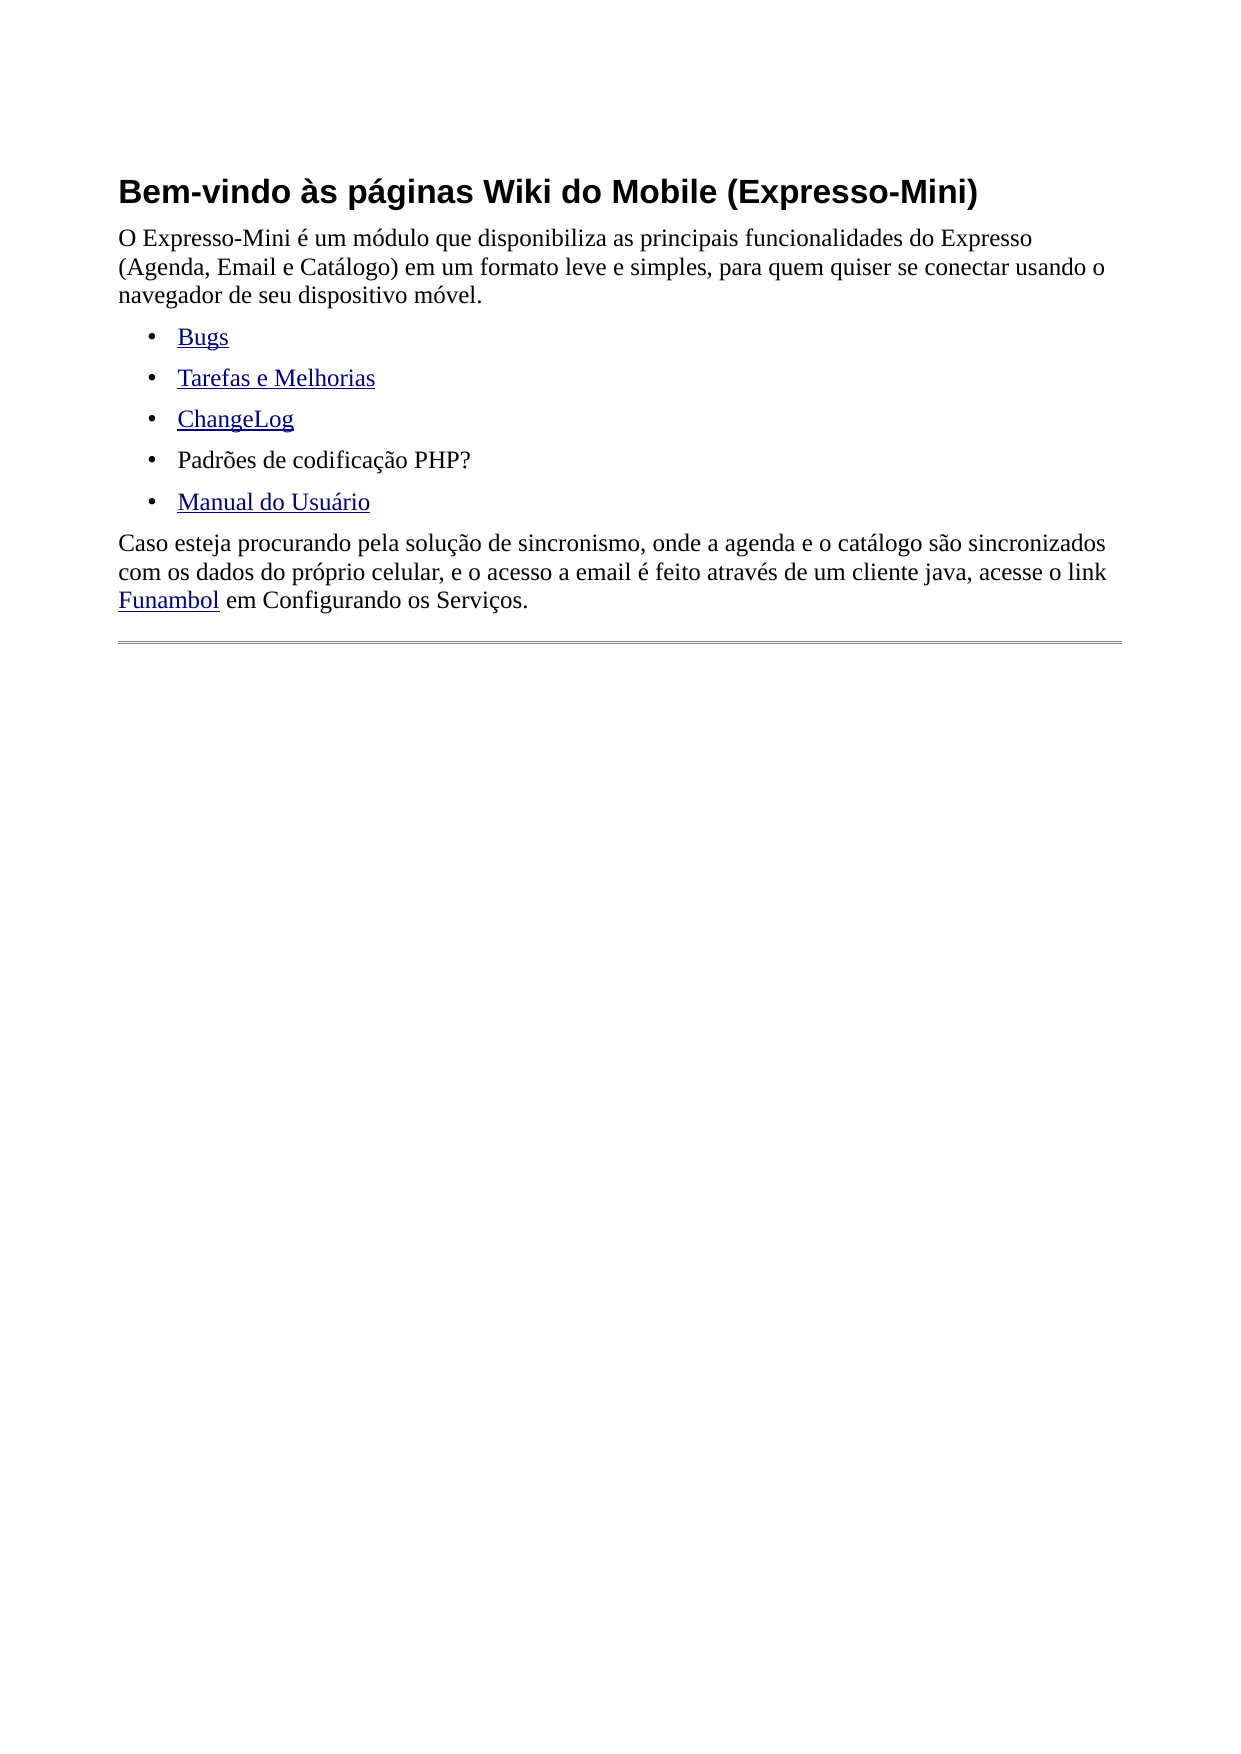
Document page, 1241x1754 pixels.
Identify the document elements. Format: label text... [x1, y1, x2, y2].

list Padrões de codificação PHP? [148, 446, 1122, 474]
text O Expresso-Mini é um módulo que disponibiliza as principais funcionalidades do Expresso (Agenda, Email e Catálogo) em um formato leve e simples, para quem quiser se conectar usando o navegador de seu dispositivo móvel. [118, 223, 1122, 309]
list ChangeLog [148, 404, 1122, 433]
subtitle Bem-vindo às páginas Wiki do Mobile (Expresso-Mini) [118, 172, 1122, 211]
text Caso esteja procurando pela solução de sincronismo, onde a agenda e o catálogo são sincronizados com os dados do próprio celular, e o acesso a email é feito através de um cliente java, acesse o link Funambol em Configurando os Serviços. [118, 528, 1122, 614]
list Bugs [148, 322, 1122, 351]
list Tarefas e Melhorias [148, 363, 1122, 392]
list Manual do Usuário [148, 487, 1122, 516]
